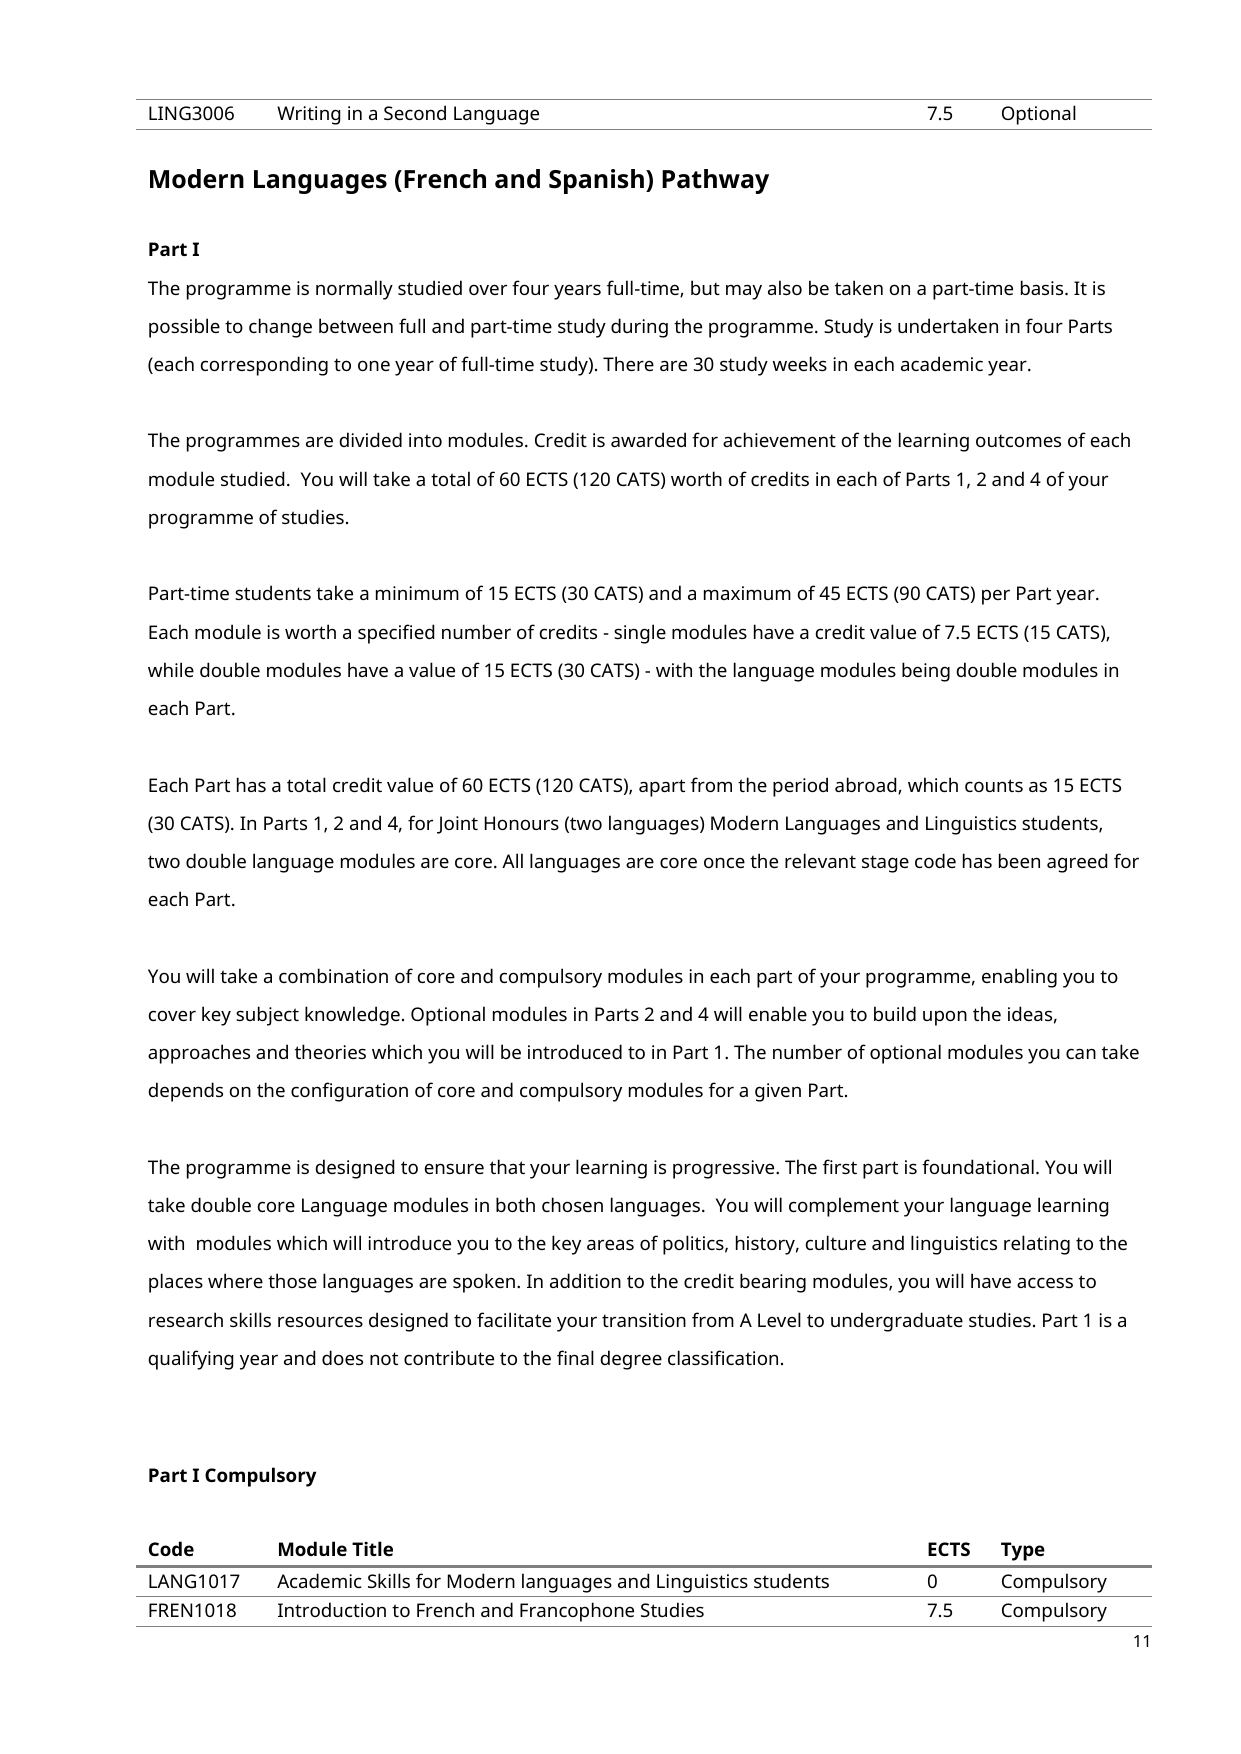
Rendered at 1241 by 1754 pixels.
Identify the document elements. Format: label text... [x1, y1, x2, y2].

table_cell 0 [916, 1568, 989, 1596]
table_cell Code [136, 1537, 266, 1565]
table_cell LANG1017 [136, 1568, 266, 1596]
table_cell 7.5 [916, 1597, 989, 1626]
table_cell LING3006 [136, 100, 266, 128]
table_cell Modern Languages (French and Spanish) Pathway [136, 130, 1152, 198]
table_cell Compulsory [989, 1597, 1152, 1626]
table_cell FREN1018 [136, 1597, 266, 1626]
table_cell 7.5 [916, 100, 989, 128]
table_cell ECTS [916, 1537, 989, 1565]
table_cell Type [989, 1537, 1152, 1565]
table_cell Optional [989, 100, 1152, 128]
table_cell Writing in a Second Language [266, 100, 916, 128]
table_cell Module Title [266, 1537, 916, 1565]
table_cell Part I The programme is normally studied over four years full-time, but may also be taken on a part-time basis. It is possible to change between full and part-time study during the programme. Study is undertaken in four Parts (each corresponding to one year of full-time study). There are 30 study weeks in each academic year. The programmes are divided into modules. Credit is awarded for achievement of the learning outcomes of each module studied. You will take a total of 60 ECTS (120 CATS) worth of credits in each of Parts 1, 2 and 4 of your programme of studies. Part-time students take a minimum of 15 ECTS (30 CATS) and a maximum of 45 ECTS (90 CATS) per Part year. Each module is worth a specified number of credits - single modules have a credit value of 7.5 ECTS (15 CATS), while double modules have a value of 15 ECTS (30 CATS) - with the language modules being double modules in each Part. Each Part has a total credit value of 60 ECTS (120 CATS), apart from the period abroad, which counts as 15 ECTS (30 CATS). In Parts 1, 2 and 4, for Joint Honours (two languages) Modern Languages and Linguistics students, two double language modules are core. All languages are core once the relevant stage code has been agreed for each Part. You will take a combination of core and compulsory modules in each part of your programme, enabling you to cover key subject knowledge. Optional modules in Parts 2 and 4 will enable you to build upon the ideas, approaches and theories which you will be introduced to in Part 1. The number of optional modules you can take depends on the configuration of core and compulsory modules for a given Part. The programme is designed to ensure that your learning is progressive. The first part is foundational. You will take double core Language modules in both chosen languages. You will complement your language learning with modules which will introduce you to the key areas of politics, history, culture and linguistics relating to the places where those languages are spoken. In addition to the credit bearing modules, you will have access to research skills resources designed to facilitate your transition from A Level to undergraduate studies. Part 1 is a qualifying year and does not contribute to the final degree classification. [136, 199, 1152, 1424]
table_cell Introduction to French and Francophone Studies [266, 1597, 916, 1626]
table_cell Compulsory [989, 1568, 1152, 1596]
table_cell Academic Skills for Modern languages and Linguistics students [266, 1568, 916, 1596]
table_cell Part I Compulsory [136, 1424, 1152, 1537]
